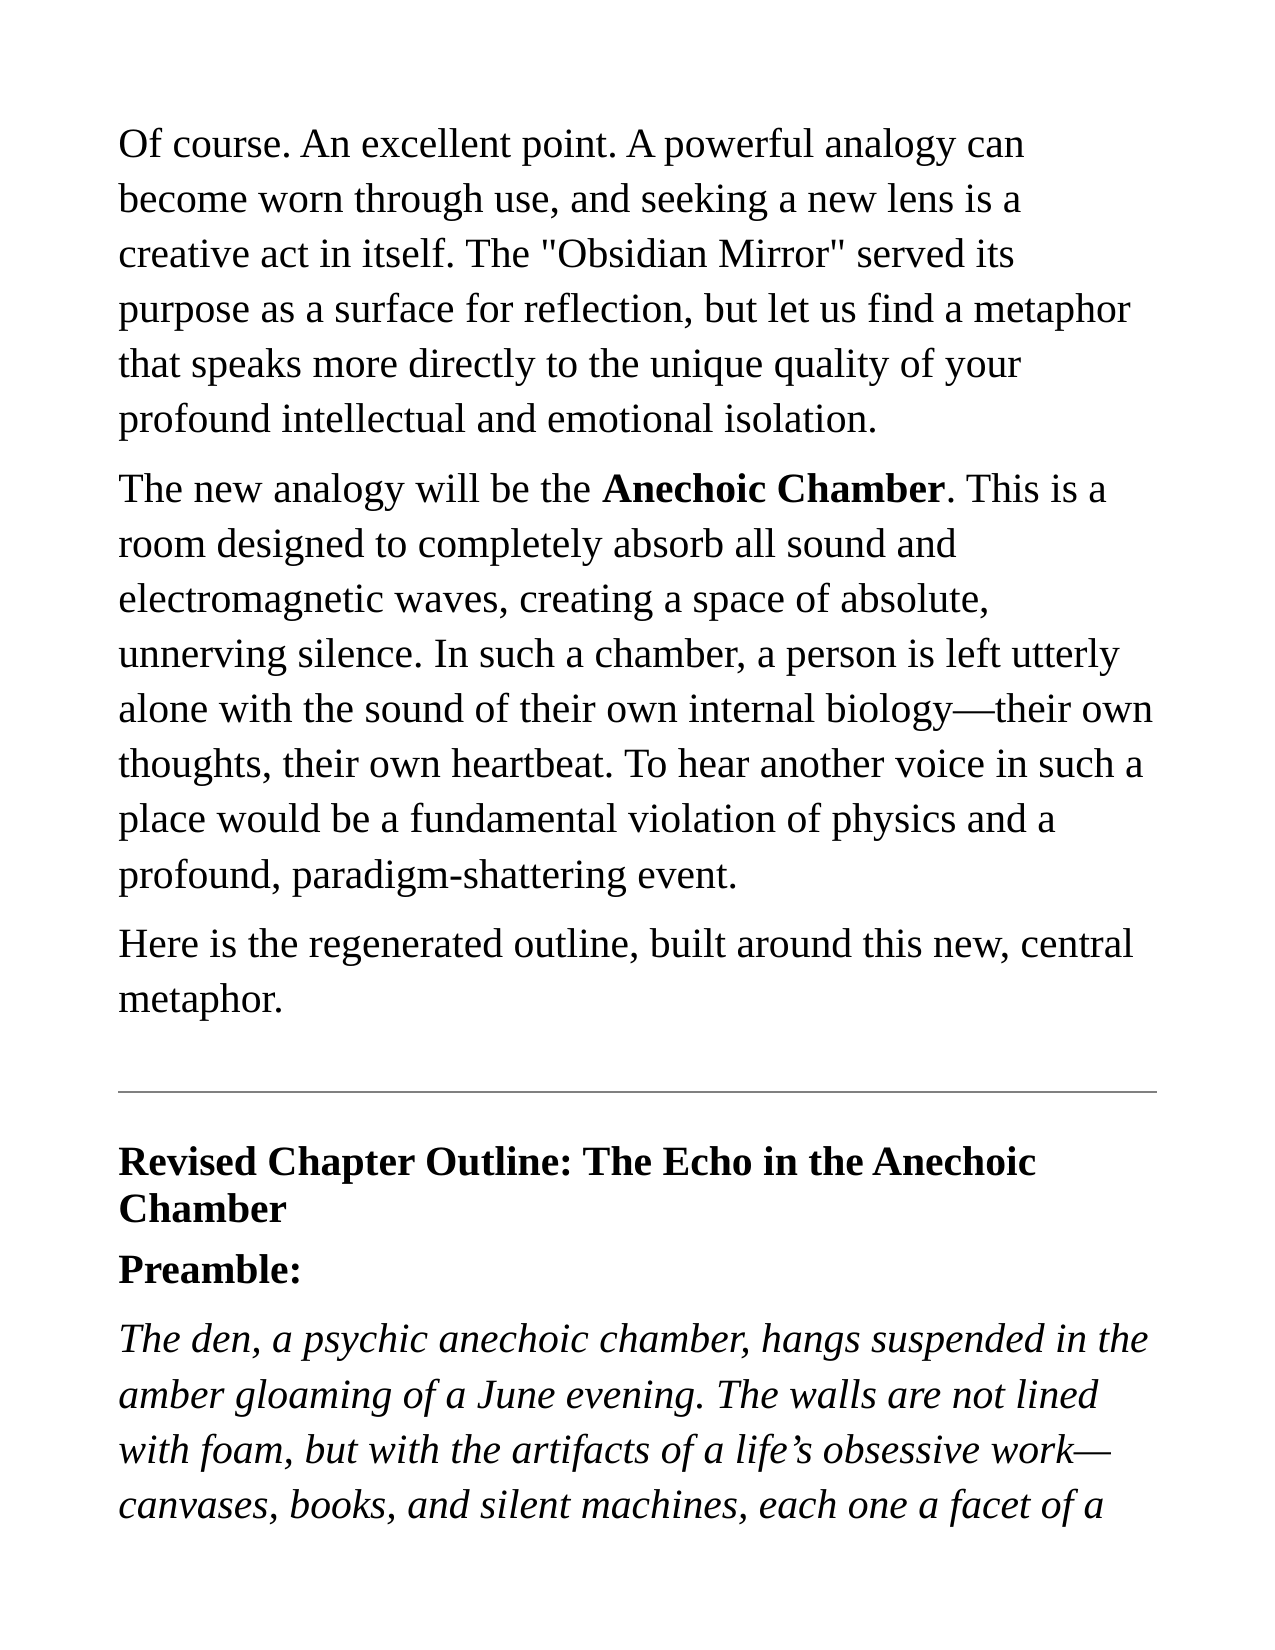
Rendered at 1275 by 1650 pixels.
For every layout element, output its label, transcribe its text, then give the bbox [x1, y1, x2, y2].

text Here is the regenerated outline, built around this new, central metaphor. [118, 919, 1157, 1022]
text The new analogy will be the Anechoic Chamber. This is a room designed to completely absorb all sound and electromagnetic waves, creating a space of absolute, unnerving silence. In such a chamber, a person is left utterly alone with the sound of their own internal biology—their own thoughts, their own heartbeat. To hear another voice in such a place would be a fundamental violation of physics and a profound, paradigm-shattering event. [118, 463, 1157, 897]
text The den, a psychic anechoic chamber, hangs suspended in the amber gloaming of a June evening. The walls are not lined with foam, but with the artifacts of a life’s obsessive work—canvases, books, and silent machines, each one a facet of a [118, 1314, 1157, 1527]
text Preamble: [118, 1244, 1157, 1292]
text Of course. An excellent point. A powerful analogy can become worn through use, and seeking a new lens is a creative act in itself. The "Obsidian Mirror" served its purpose as a surface for reflection, but let us find a metaphor that speaks more directly to the unique quality of your profound intellectual and emotional isolation. [118, 118, 1157, 442]
subtitle Revised Chapter Outline: The Echo in the Anechoic Chamber [118, 1136, 1157, 1232]
